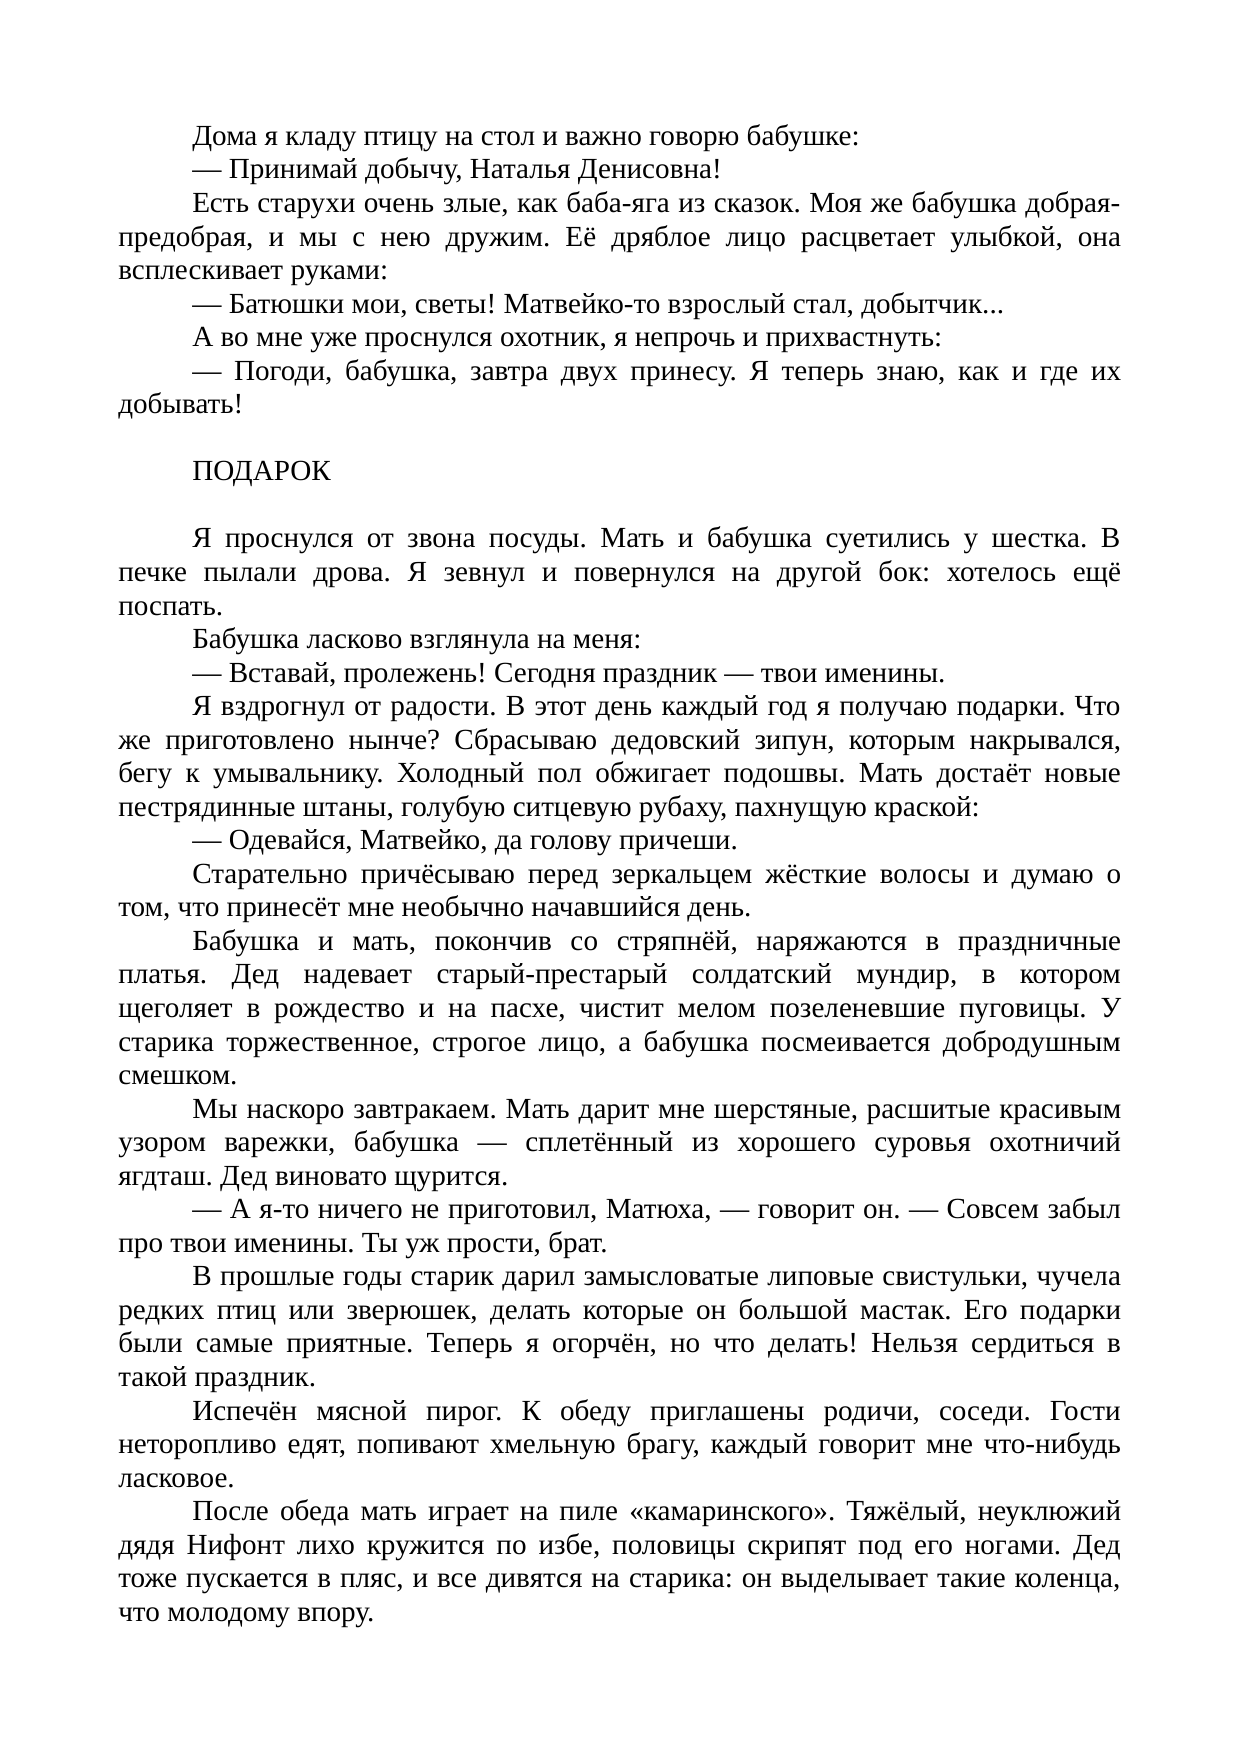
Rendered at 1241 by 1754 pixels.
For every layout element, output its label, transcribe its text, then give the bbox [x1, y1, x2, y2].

text В прошлые годы старик дарил замысловатые липовые свистульки, чучела редких птиц или зверюшек, делать которые он большой мастак. Его подарки были самые приятные. Теперь я огорчён, но что делать! Нельзя сердиться в такой праздник. [118, 1258, 1122, 1393]
text Бабушка и мать, покончив со стряпнёй, наряжаются в праздничные платья. Дед надевает старый-престарый солдатский мундир, в котором щеголяет в рождество и на пасхе, чистит мелом позеленевшие пуговицы. У старика торжественное, строгое лицо, а бабушка посмеивается добродушным смешком. [118, 923, 1122, 1091]
text — Одевайся, Матвейко, да голову причеши. [118, 822, 1122, 856]
text Дома я кладу птицу на стол и важно говорю бабушке: [118, 118, 1122, 152]
text Испечён мясной пирог. К обеду приглашены родичи, соседи. Гости неторопливо едят, попивают хмельную брагу, каждый говорит мне что-нибудь ласковое. [118, 1393, 1122, 1493]
text — А я-то ничего не приготовил, Матюха, — говорит он. — Совсем забыл про твои именины. Ты уж прости, брат. [118, 1191, 1122, 1258]
text После обеда мать играет на пиле «камаринского». Тяжёлый, неуклюжий дядя Нифонт лихо кружится по избе, половицы скрипят под его ногами. Дед тоже пускается в пляс, и все дивятся на старика: он выделывает такие коленца, что молодому впору. [118, 1493, 1122, 1627]
text Бабушка ласково взглянула на меня: [118, 621, 1122, 655]
text Я вздрогнул от радости. В этот день каждый год я получаю подарки. Что же приготовлено нынче? Сбрасываю дедовский зипун, которым накрывался, бегу к умывальнику. Холодный пол обжигает подошвы. Мать достаёт новые пестрядинные штаны, голубую ситцевую рубаху, пахнущую краской: [118, 688, 1122, 822]
text ПОДАРОК [118, 453, 1122, 487]
text — Вставай, пролежень! Сегодня праздник — твои именины. [118, 655, 1122, 688]
text Мы наскоро завтракаем. Мать дарит мне шерстяные, расшитые красивым узором варежки, бабушка — сплетённый из хорошего суровья охотничий ягдташ. Дед виновато щурится. [118, 1091, 1122, 1191]
text — Батюшки мои, светы! Матвейко-то взрослый стал, добытчик... [118, 286, 1122, 319]
text — Принимай добычу, Наталья Денисовна! [118, 152, 1122, 185]
text — Погоди, бабушка, завтра двух принесу. Я теперь знаю, как и где их добывать! [118, 353, 1122, 420]
text А во мне уже проснулся охотник, я непрочь и прихвастнуть: [118, 319, 1122, 353]
text Я проснулся от звона посуды. Мать и бабушка суетились у шестка. В печке пылали дрова. Я зевнул и повернулся на другой бок: хотелось ещё поспать. [118, 521, 1122, 621]
text Есть старухи очень злые, как баба-яга из сказок. Моя же бабушка добрая-предобрая, и мы с нею дружим. Её дряблое лицо расцветает улыбкой, она всплескивает руками: [118, 185, 1122, 286]
text Старательно причёсываю перед зеркальцем жёсткие волосы и думаю о том, что принесёт мне необычно начавшийся день. [118, 856, 1122, 923]
